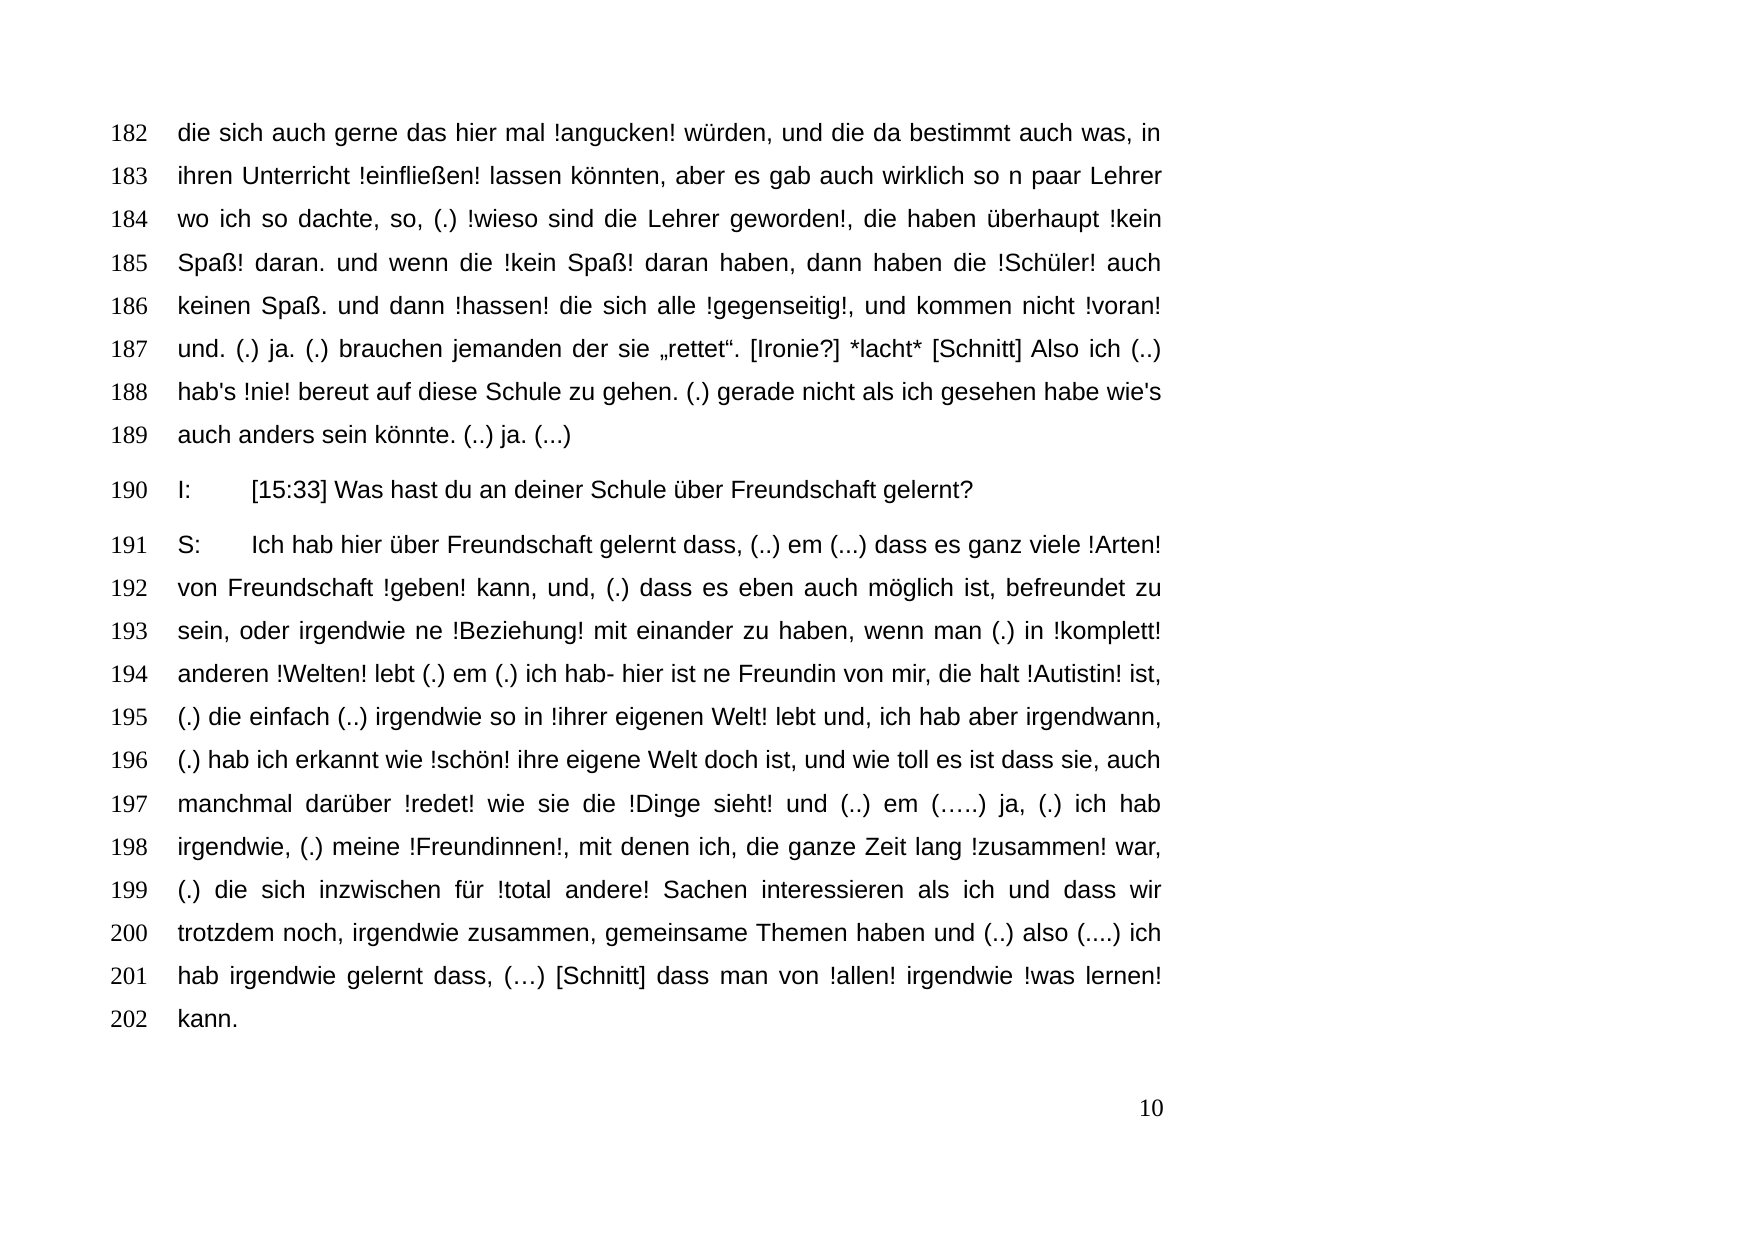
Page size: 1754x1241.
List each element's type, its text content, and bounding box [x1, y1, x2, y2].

text S: Ich hab hier über Freundschaft gelernt dass, (..) em (...) dass es ganz viele !Arten! von Freundschaft !geben! kann, und, (.) dass es eben auch möglich ist, befreundet zu sein, oder irgendwie ne !Beziehung! mit einander zu haben, wenn man (.) in !komplett! anderen !Welten! lebt (.) em (.) ich hab- hier ist ne Freundin von mir, die halt !Autistin! ist, (.) die einfach (..) irgendwie so in !ihrer eigenen Welt! lebt und, ich hab aber irgendwann, (.) hab ich erkannt wie !schön! ihre eigene Welt doch ist, und wie toll es ist dass sie, auch manchmal darüber !redet! wie sie die !Dinge sieht! und (..) em (…..) ja, (.) ich hab irgendwie, (.) meine !Freundinnen!, mit denen ich, die ganze Zeit lang !zusammen! war, (.) die sich inzwischen für !total andere! Sachen interessieren als ich und dass wir trotzdem noch, irgendwie zusammen, gemeinsame Themen haben und (..) also (....) ich hab irgendwie gelernt dass, (…) [Schnitt] dass man von !allen! irgendwie !was lernen! kann. [177, 530, 1163, 1033]
text I: [15:33] Was hast du an deiner Schule über Freundschaft gelernt? [177, 475, 1163, 504]
text die sich auch gerne das hier mal !angucken! würden, und die da bestimmt auch was, in ihren Unterricht !einfließen! lassen könnten, aber es gab auch wirklich so n paar Lehrer wo ich so dachte, so, (.) !wieso sind die Lehrer geworden!, die haben überhaupt !kein Spaß! daran. und wenn die !kein Spaß! daran haben, dann haben die !Schüler! auch keinen Spaß. und dann !hassen! die sich alle !gegenseitig!, und kommen nicht !voran! und. (.) ja. (.) brauchen jemanden der sie „rettet“. [Ironie?] *lacht* [Schnitt] Also ich (..) hab's !nie! bereut auf diese Schule zu gehen. (.) gerade nicht als ich gesehen habe wie's auch anders sein könnte. (..) ja. (...) [177, 118, 1163, 449]
